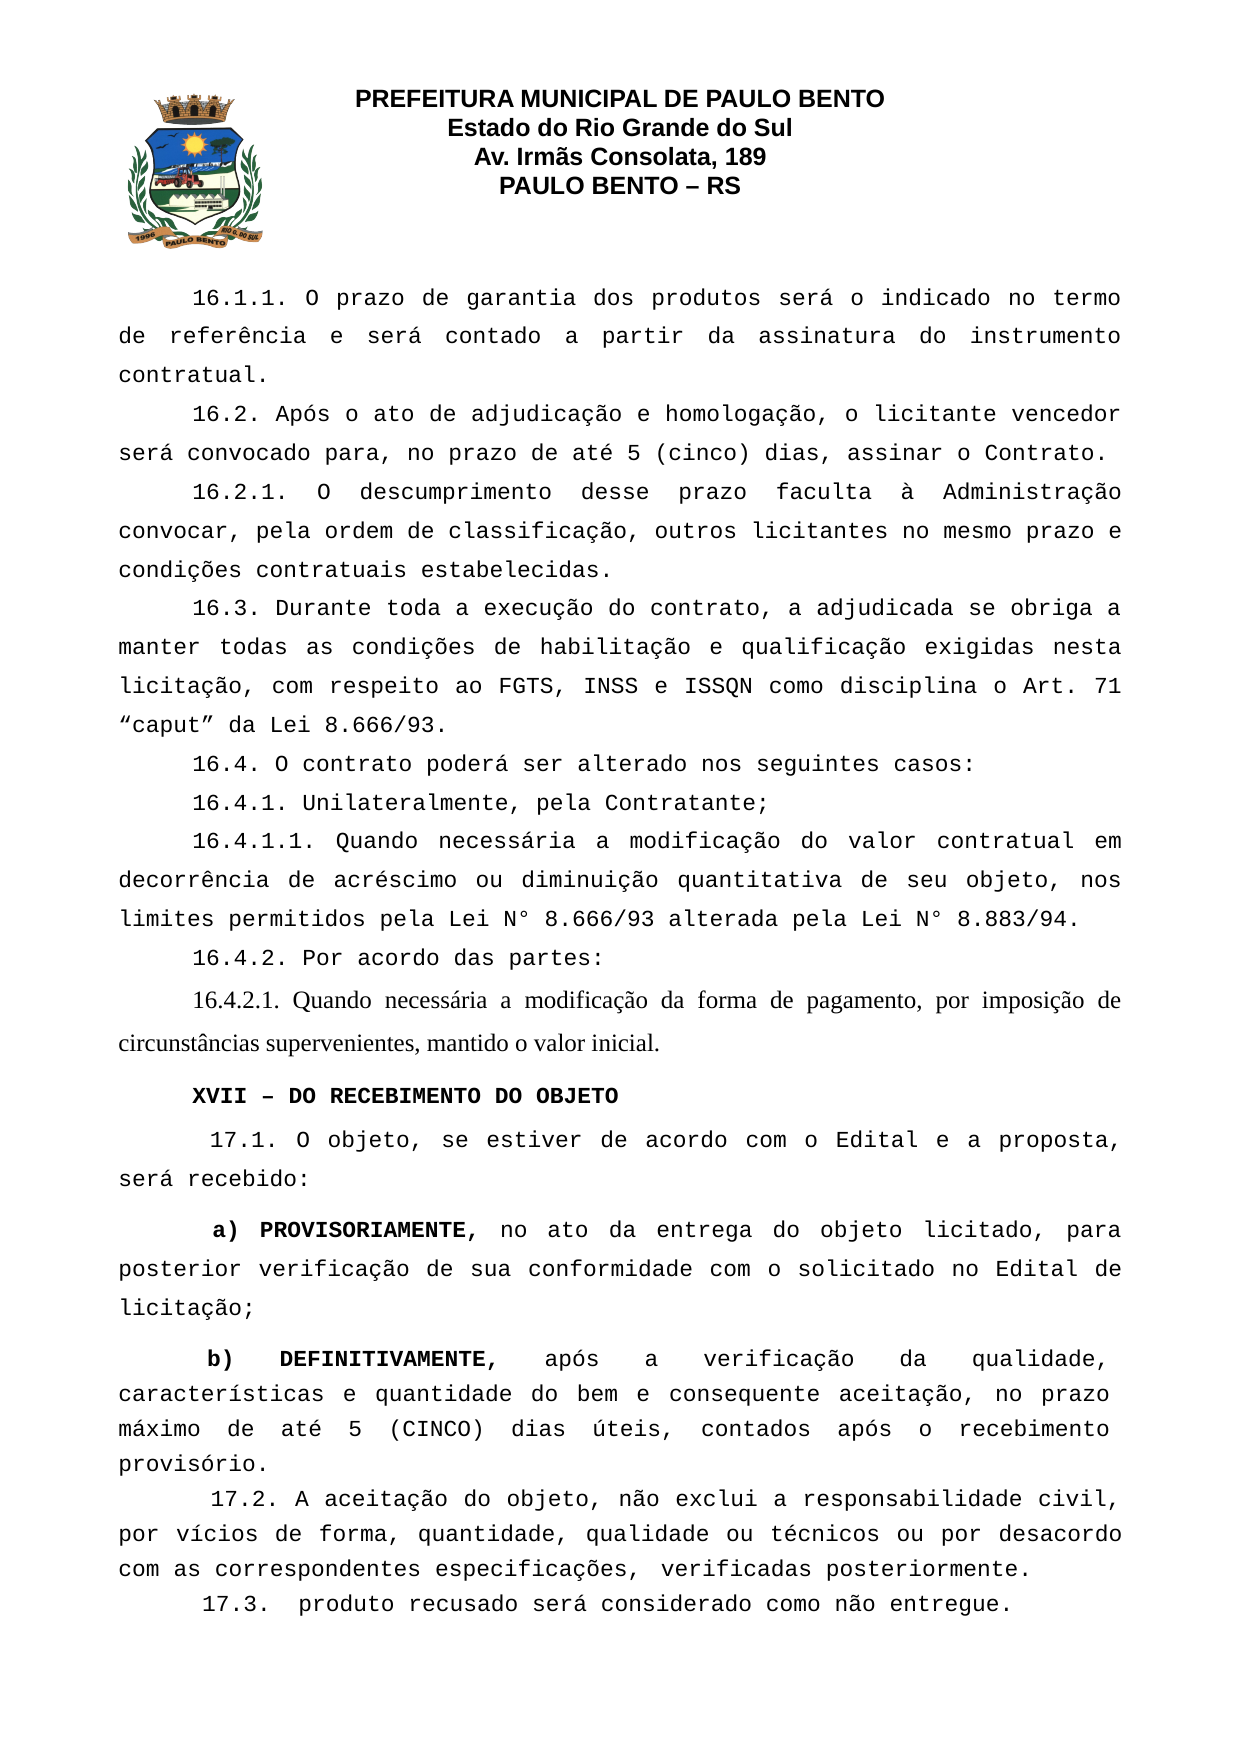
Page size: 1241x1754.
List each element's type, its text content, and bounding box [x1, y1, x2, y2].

text a) PROVISORIAMENTE, no ato da entrega do objeto licitado, para posterior verificação de sua conformidade com o solicitado no Edital de licitação; [118, 1219, 1122, 1322]
text 16.2. Após o ato de adjudicação e homologação, o licitante vencedor será convocado para, no prazo de até 5 (cinco) dias, assinar o Contrato. [118, 402, 1122, 467]
picture [127, 93, 263, 249]
list b) DEFINITIVAMENTE, após a verificação da qualidade, características e quantidade do bem e consequente aceitação, no prazo máximo de até 5 (CINCO) dias úteis, contados após o recebimento provisório. [118, 1348, 1109, 1479]
text 16.4.1.1. Quando necessária a modificação do valor contratual em decorrência de acréscimo ou diminuição quantitativa de seu objeto, nos limites permitidos pela Lei N° 8.666/93 alterada pela Lei N° 8.883/94. [118, 830, 1122, 933]
text XVII – DO RECEBIMENTO DO OBJETO [118, 1084, 1122, 1110]
text 17.1. O objeto, se estiver de acordo com o Edital e a proposta, será recebido: [118, 1129, 1122, 1193]
list 17.3. produto recusado será considerado como não entregue. [119, 1593, 1122, 1619]
text 16.4.2.1. Quando necessária a modificação da forma de pagamento, por imposição de circunstâncias supervenientes, mantido o valor inicial. [118, 985, 1122, 1057]
list 17.2. A aceitação do objeto, não exclui a responsabilidade civil, por vícios de forma, quantidade, qualidade ou técnicos ou por desacordo com as correspondentes especificações, verificadas posteriormente. [117, 1488, 1122, 1584]
text 16.3. Durante toda a execução do contrato, a adjudicada se obriga a manter todas as condições de habilitação e qualificação exigidas nesta licitação, com respeito ao FGTS, INSS e ISSQN como disciplina o Art. 71 “caput” da Lei 8.666/93. [118, 597, 1122, 739]
text 16.4.1. Unilateralmente, pela Contratante; [118, 791, 1122, 817]
text 16.2.1. O descumprimento desse prazo faculta à Administração convocar, pela ordem de classificação, outros licitantes no mesmo prazo e condições contratuais estabelecidas. [118, 480, 1122, 584]
text 16.1.1. O prazo de garantia dos produtos será o indicado no termo de referência e será contado a partir da assinatura do instrumento contratual. [118, 286, 1122, 389]
text 16.4.2. Por acordo das partes: [118, 946, 1122, 972]
text 16.4. O contrato poderá ser alterado nos seguintes casos: [118, 752, 1122, 778]
